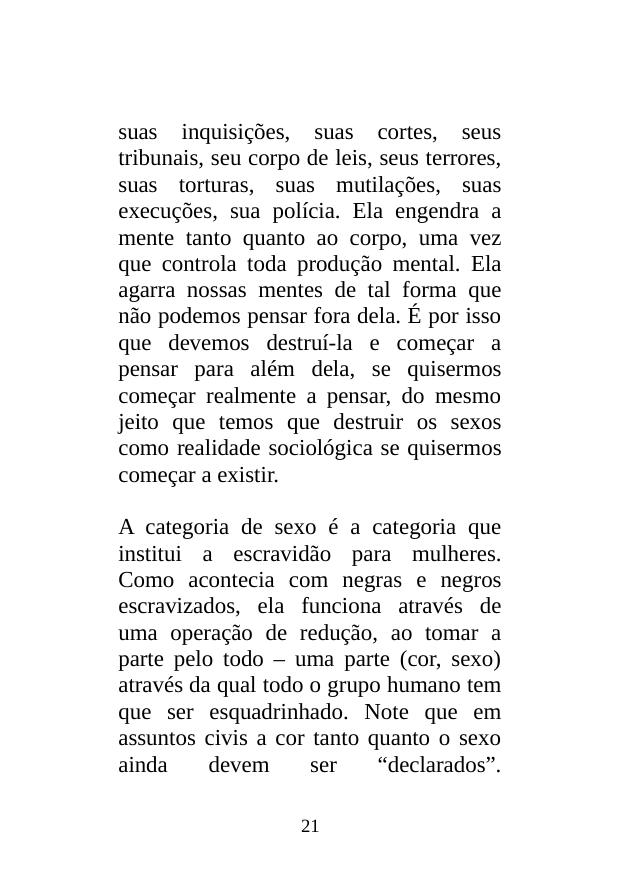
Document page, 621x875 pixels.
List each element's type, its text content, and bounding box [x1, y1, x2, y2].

text A categoria de sexo é a categoria que institui a escravidão para mulheres. Como acontecia com negras e negros escravizados, ela funciona através de uma operação de redução, ao tomar a parte pelo todo – uma parte (cor, sexo) através da qual todo o grupo humano tem que ser esquadrinhado. Note que em assuntos civis a cor tanto quanto o sexo ainda devem ser “declarados”. [118, 513, 502, 777]
text suas inquisições, suas cortes, seus tribunais, seu corpo de leis, seus terrores, suas torturas, suas mutilações, suas execuções, sua polícia. Ela engendra a mente tanto quanto ao corpo, uma vez que controla toda produção mental. Ela agarra nossas mentes de tal forma que não podemos pensar fora dela. É por isso que devemos destruí-la e começar a pensar para além dela, se quisermos começar realmente a pensar, do mesmo jeito que temos que destruir os sexos como realidade sociológica se quisermos começar a existir. [118, 118, 502, 487]
